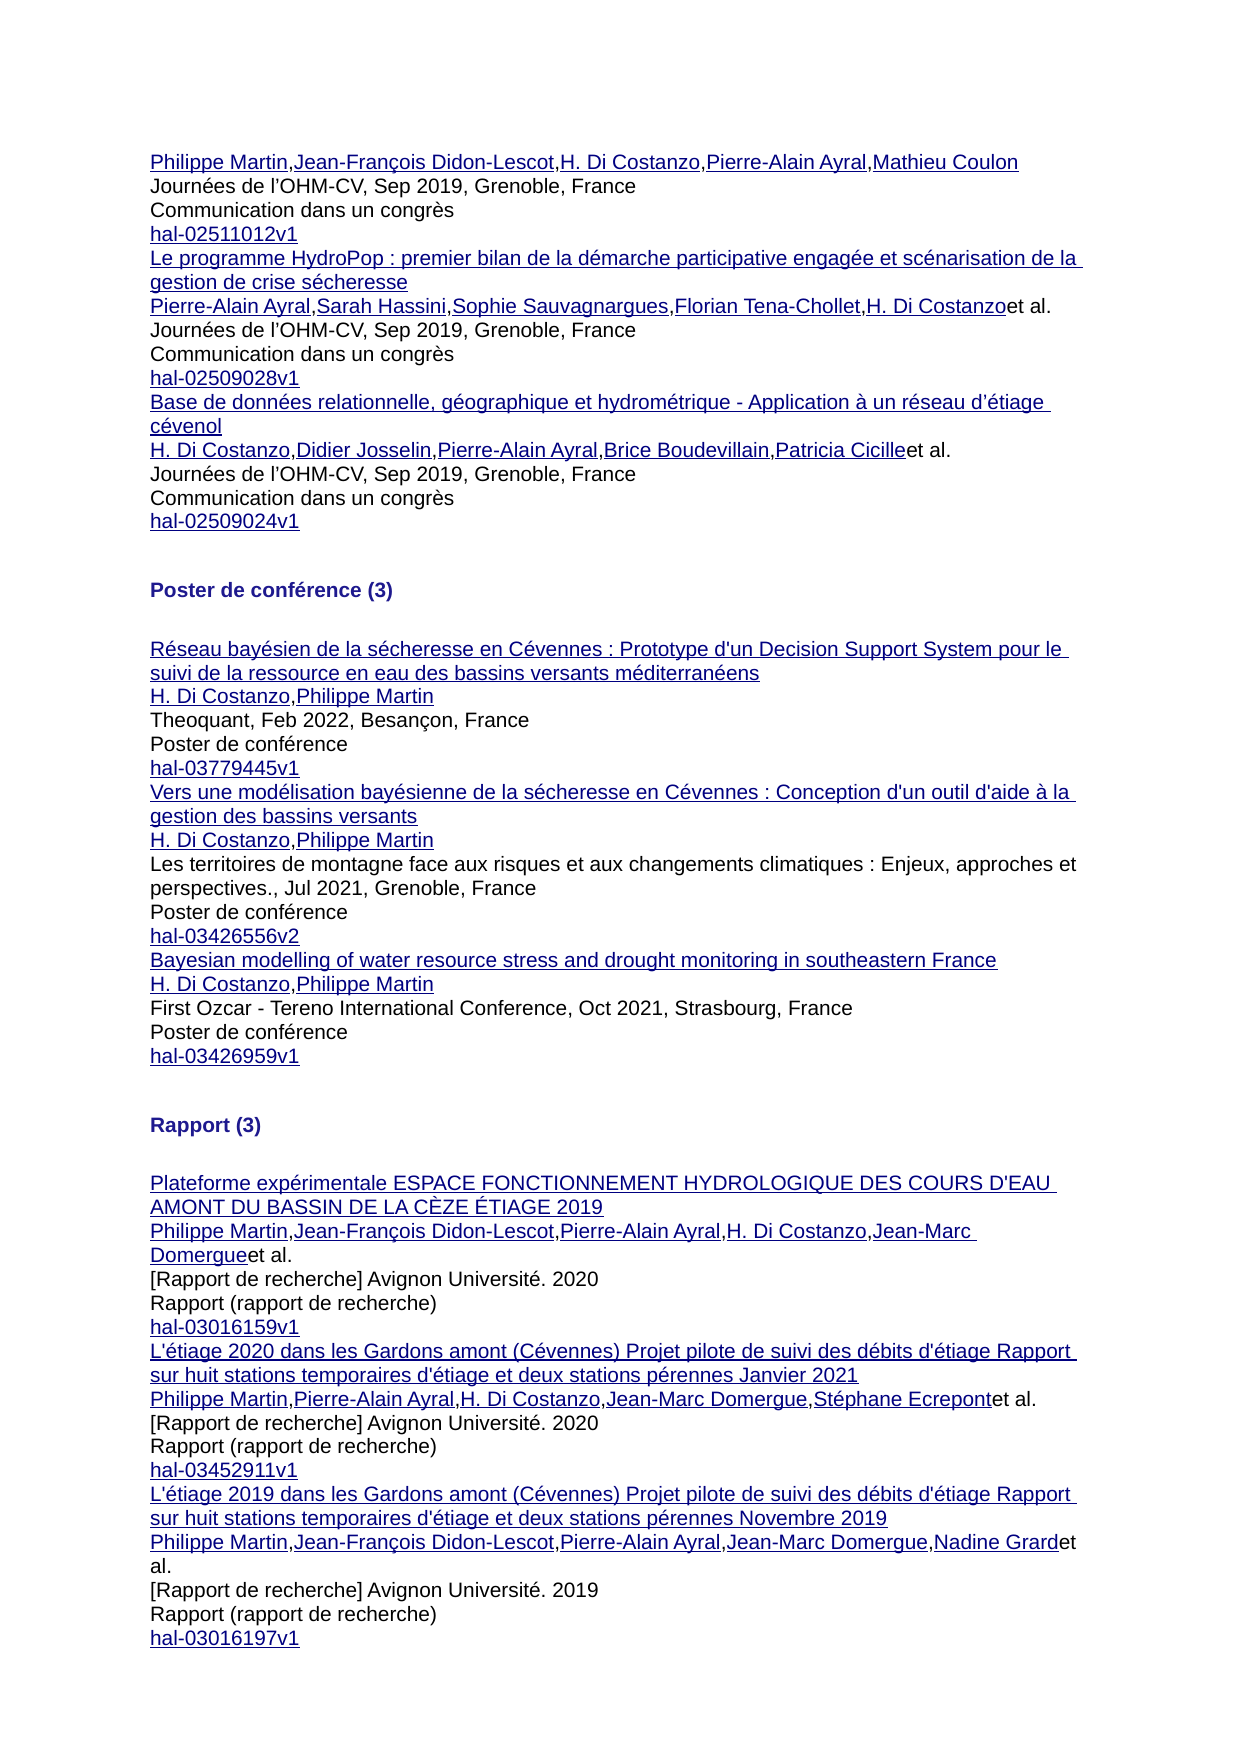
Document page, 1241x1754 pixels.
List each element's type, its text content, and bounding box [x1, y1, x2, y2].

table_cell Vers une modélisation bayésienne de la sécheresse en Cévennes : Conception d'un outil d'aide à la gestion des bassins versants H. Di Costanzo,Philippe Martin Les territoires de montagne face aux risques et aux changements climatiques : Enjeux, approches et perspectives., Jul 2021, Grenoble, France Poster de conférence hal-03426556v2 [150, 780, 1090, 948]
table_header Réseau bayésien de la sécheresse en Cévennes : Prototype d'un Decision Support System pour le suivi de la ressource en eau des bassins versants méditerranéens H. Di Costanzo,Philippe Martin Theoquant, Feb 2022, Besançon, France Poster de conférence hal-03779445v1 [150, 636, 1090, 780]
table_cell L'étiage 2019 dans les Gardons amont (Cévennes) Projet pilote de suivi des débits d'étiage Rapport sur huit stations temporaires d'étiage et deux stations pérennes Novembre 2019 Philippe Martin,Jean-François Didon-Lescot,Pierre-Alain Ayral,Jean-Marc Domergue,Nadine Grardet al. [Rapport de recherche] Avignon Université. 2019 Rapport (rapport de recherche) hal-03016197v1 [150, 1482, 1090, 1650]
table_cell Bayesian modelling of water resource stress and drought monitoring in southeastern France H. Di Costanzo,Philippe Martin First Ozcar - Tereno International Conference, Oct 2021, Strasbourg, France Poster de conférence hal-03426959v1 [150, 948, 1090, 1068]
subtitle Rapport (3) [150, 1112, 1090, 1136]
table_cell L'étiage 2020 dans les Gardons amont (Cévennes) Projet pilote de suivi des débits d'étiage Rapport sur huit stations temporaires d'étiage et deux stations pérennes Janvier 2021 Philippe Martin,Pierre-Alain Ayral,H. Di Costanzo,Jean-Marc Domergue,Stéphane Ecrepontet al. [Rapport de recherche] Avignon Université. 2020 Rapport (rapport de recherche) hal-03452911v1 [150, 1339, 1090, 1482]
subtitle Poster de conférence (3) [150, 578, 1090, 602]
table_cell Le programme HydroPop : premier bilan de la démarche participative engagée et scénarisation de la gestion de crise sécheresse Pierre-Alain Ayral,Sarah Hassini,Sophie Sauvagnargues,Florian Tena-Chollet,H. Di Costanzoet al. Journées de l’OHM-CV, Sep 2019, Grenoble, France Communication dans un congrès hal-02509028v1 [150, 246, 1090, 389]
table_cell Philippe Martin,Jean-François Didon-Lescot,H. Di Costanzo,Pierre-Alain Ayral,Mathieu Coulon Journées de l’OHM-CV, Sep 2019, Grenoble, France Communication dans un congrès hal-02511012v1 [150, 150, 1090, 246]
table_header Plateforme expérimentale ESPACE FONCTIONNEMENT HYDROLOGIQUE DES COURS D'EAU AMONT DU BASSIN DE LA CÈZE ÉTIAGE 2019 Philippe Martin,Jean-François Didon-Lescot,Pierre-Alain Ayral,H. Di Costanzo,Jean-Marc Domergueet al. [Rapport de recherche] Avignon Université. 2020 Rapport (rapport de recherche) hal-03016159v1 [150, 1171, 1090, 1338]
table_cell Base de données relationnelle, géographique et hydrométrique - Application à un réseau d’étiage cévenol H. Di Costanzo,Didier Josselin,Pierre-Alain Ayral,Brice Boudevillain,Patricia Cicilleet al. Journées de l’OHM-CV, Sep 2019, Grenoble, France Communication dans un congrès hal-02509024v1 [150, 390, 1090, 533]
